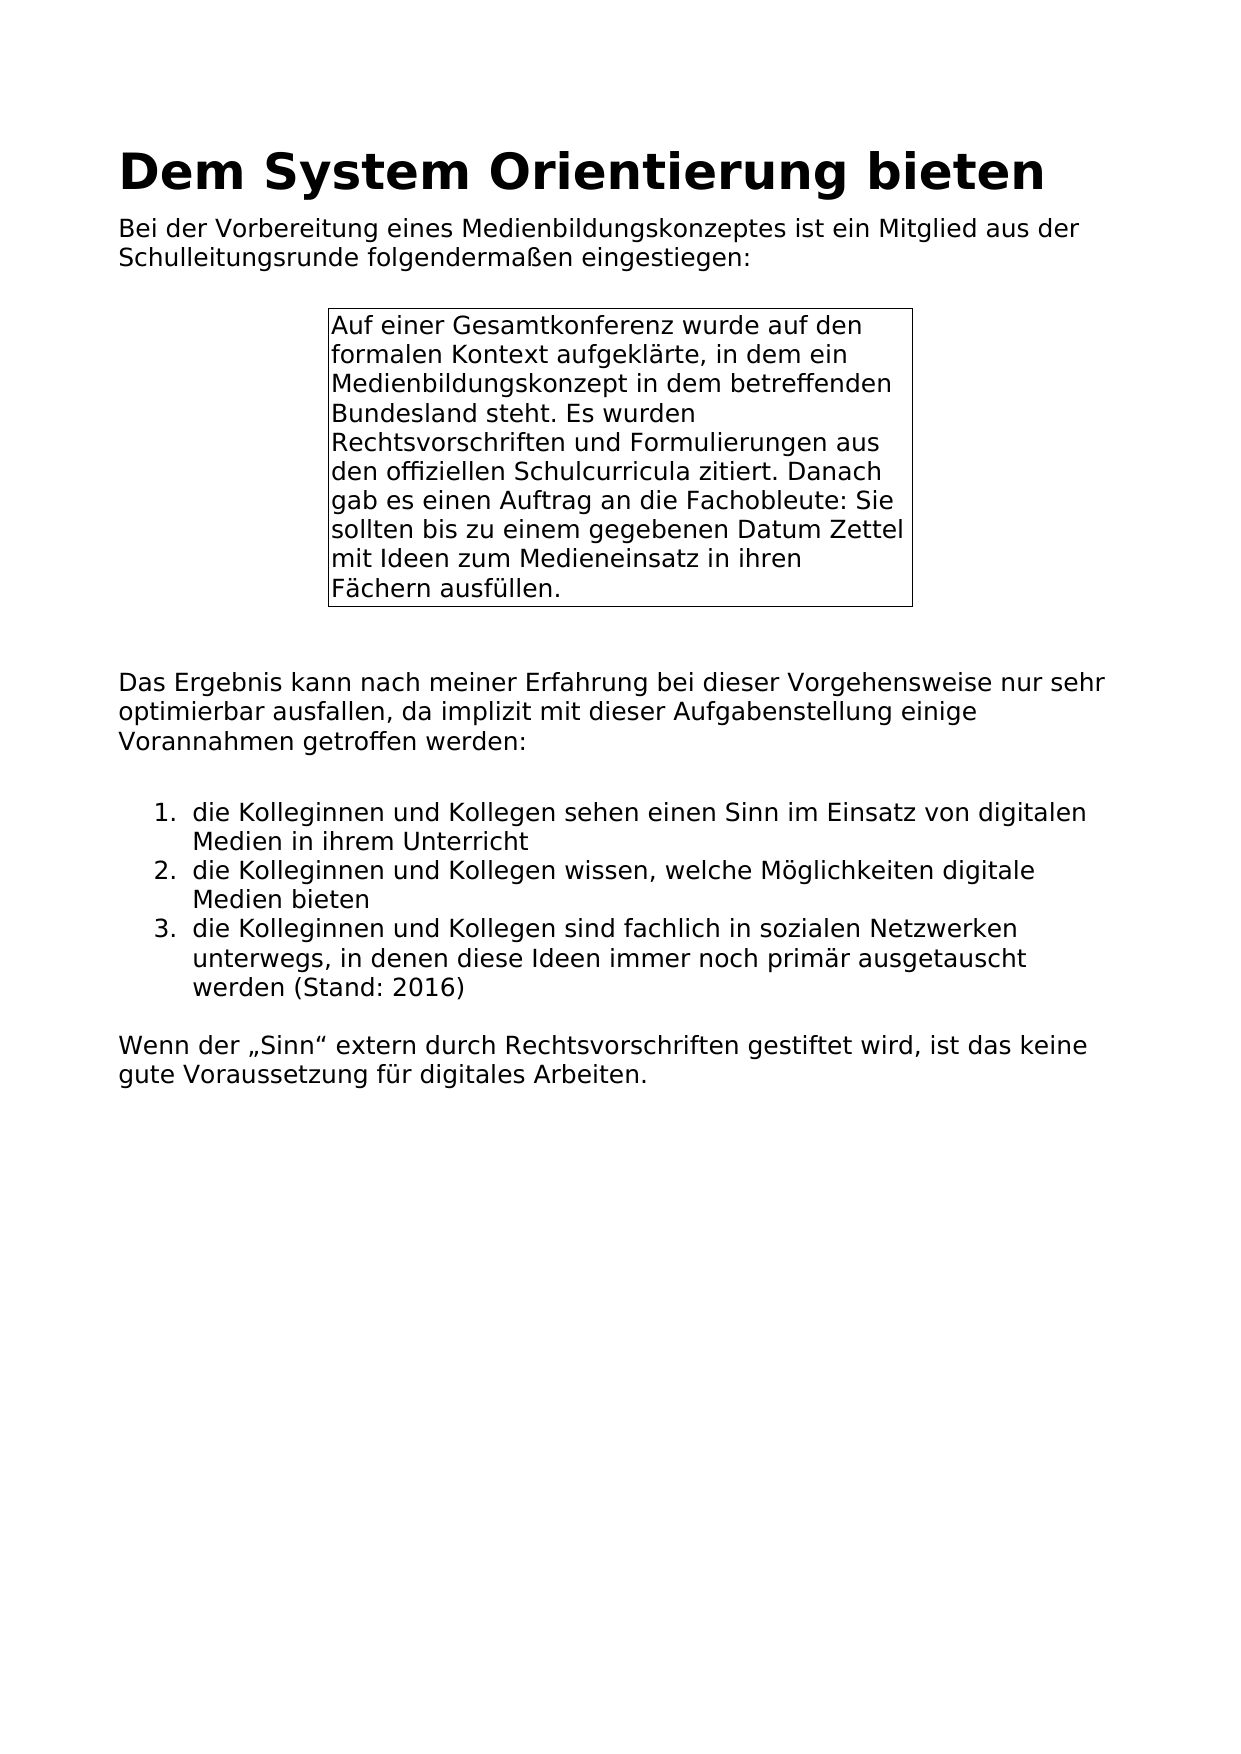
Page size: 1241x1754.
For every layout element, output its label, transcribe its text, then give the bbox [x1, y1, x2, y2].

list die Kolleginnen und Kollegen sehen einen Sinn im Einsatz von digitalen Medien in ihrem Unterricht [177, 798, 1122, 856]
text Bei der Vorbereitung eines Medienbildungskonzeptes ist ein Mitglied aus der Schulleitungsrunde folgendermaßen eingestiegen: [118, 214, 1122, 272]
subtitle Dem System Orientierung bieten [118, 143, 1122, 201]
list die Kolleginnen und Kollegen wissen, welche Möglichkeiten digitale Medien bieten [177, 856, 1122, 914]
text Das Ergebnis kann nach meiner Erfahrung bei dieser Vorgehensweise nur sehr optimierbar ausfallen, da implizit mit dieser Aufgabenstellung einige Vorannahmen getroffen werden: [118, 668, 1122, 756]
list die Kolleginnen und Kollegen sind fachlich in sozialen Netzwerken unterwegs, in denen diese Ideen immer noch primär ausgetauscht werden (Stand: 2016) [177, 914, 1122, 1002]
table_header Auf einer Gesamtkonferenz wurde auf den formalen Kontext aufgeklärte, in dem ein Medienbildungskonzept in dem betreffenden Bundesland steht. Es wurden Rechtsvorschriften und Formulierungen aus den offiziellen Schulcurricula zitiert. Danach gab es einen Auftrag an die Fachobleute: Sie sollten bis zu einem gegebenen Datum Zettel mit Ideen zum Medieneinsatz in ihren Fächern ausfüllen. [329, 309, 912, 606]
text Wenn der „Sinn“ extern durch Rechtsvorschriften gestiftet wird, ist das keine gute Voraussetzung für digitales Arbeiten. [118, 1032, 1122, 1090]
